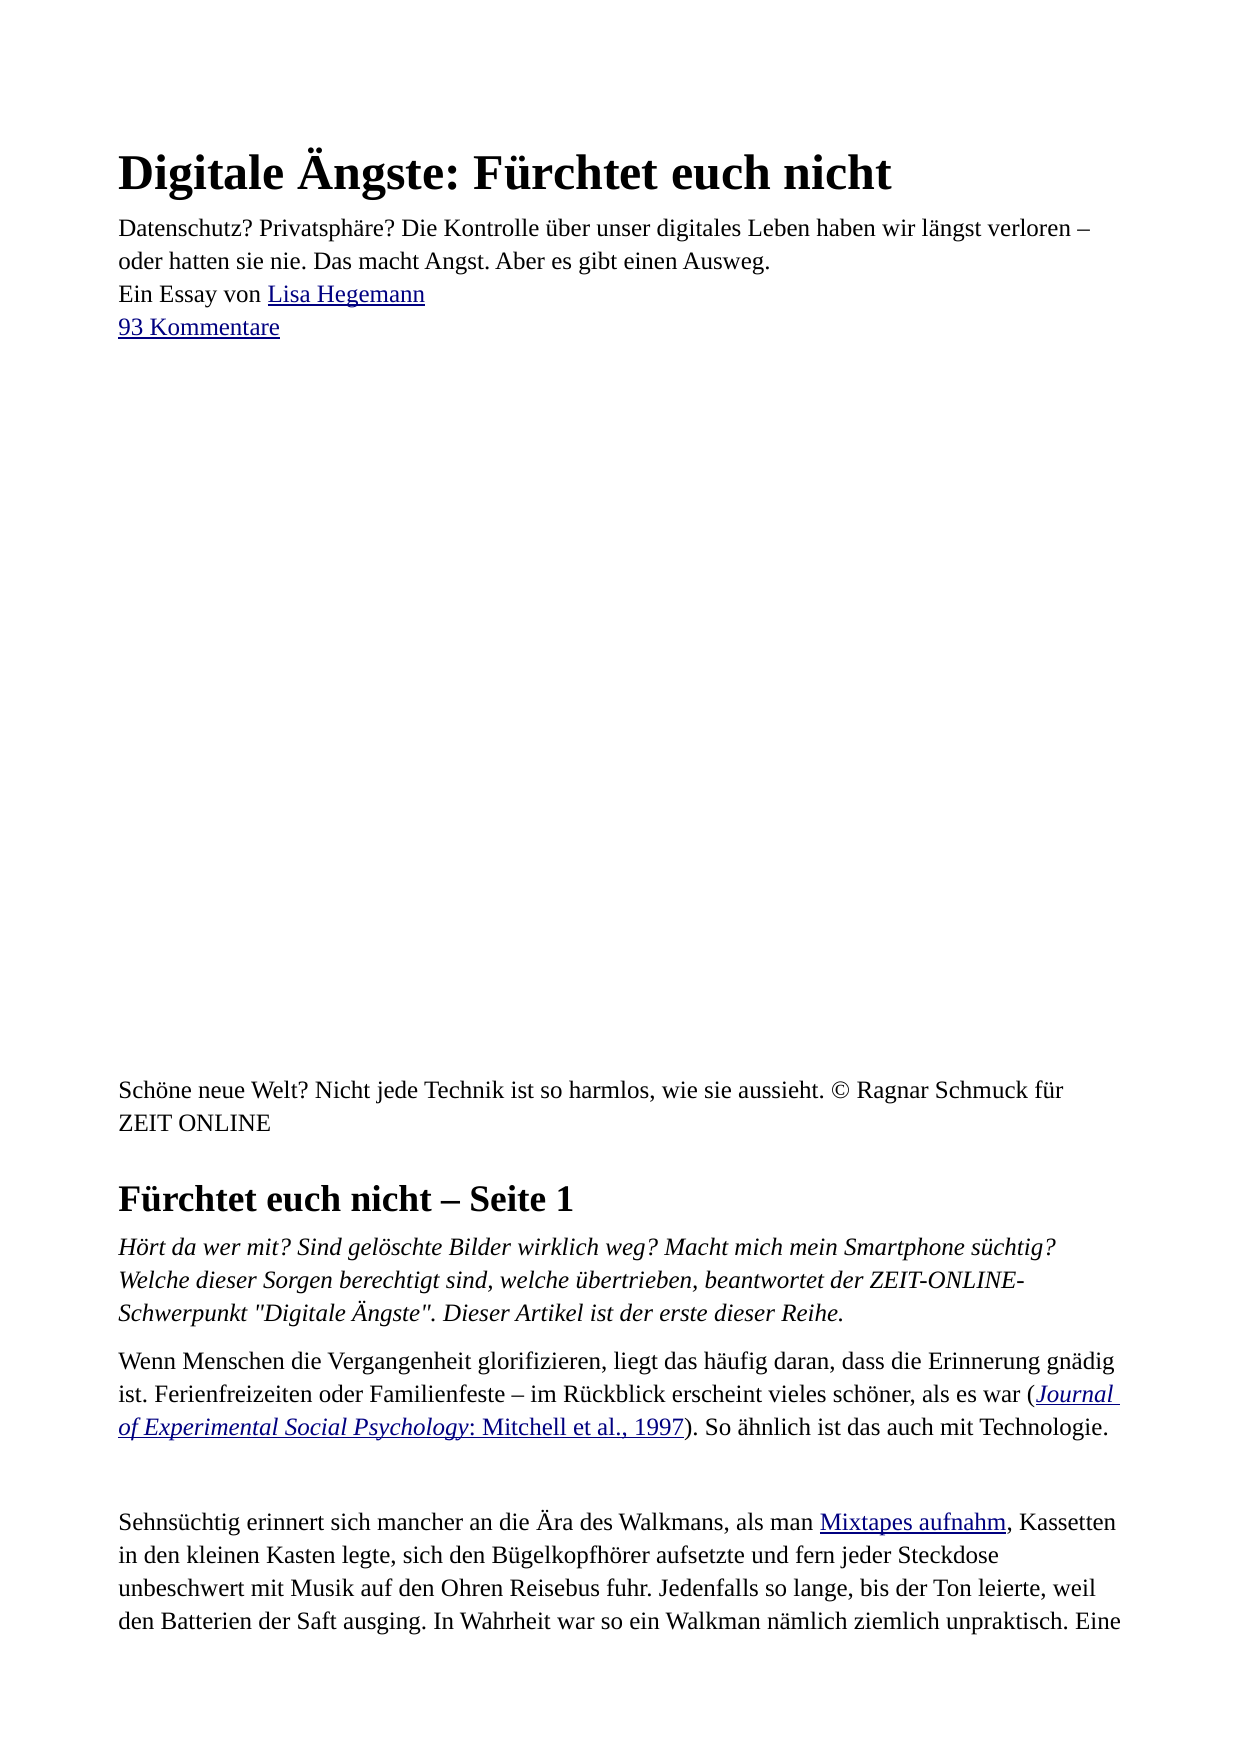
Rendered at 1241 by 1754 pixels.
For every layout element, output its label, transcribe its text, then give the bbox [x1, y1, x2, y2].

text Schöne neue Welt? Nicht jede Technik ist so harmlos, wie sie aussieht. © Ragnar Schmuck für ZEIT ONLINE [118, 1075, 1122, 1137]
subtitle Digitale Ängste: Fürchtet euch nicht [118, 143, 1122, 201]
text Ein Essay von Lisa Hegemann [118, 279, 1122, 308]
text Hört da wer mit? Sind gelöschte Bilder wirklich weg? Macht mich mein Smartphone süchtig? Welche dieser Sorgen berechtigt sind, welche übertrieben, beantwortet der ZEIT-ONLINE-Schwerpunkt "Digitale Ängste". Dieser Artikel ist der erste dieser Reihe. [118, 1232, 1122, 1327]
text Sehnsüchtig erinnert sich mancher an die Ära des Walkmans, als man Mixtapes aufnahm, Kassetten in den kleinen Kasten legte, sich den Bügelkopfhörer aufsetzte und fern jeder Steckdose unbeschwert mit Musik auf den Ohren Reisebus fuhr. Jedenfalls so lange, bis der Ton leierte, weil den Batterien der Saft ausging. In Wahrheit war so ein Walkman nämlich ziemlich unpraktisch. Eine [118, 1507, 1122, 1635]
subtitle Fürchtet euch nicht – Seite 1 [118, 1177, 1122, 1220]
text Datenschutz? Privatsphäre? Die Kontrolle über unser digitales Leben haben wir längst verloren – oder hatten sie nie. Das macht Angst. Aber es gibt einen Ausweg. [118, 213, 1122, 275]
text Wenn Menschen die Vergangenheit glorifizieren, liegt das häufig daran, dass die Erinnerung gnädig ist. Ferienfreizeiten oder Familienfeste – im Rückblick erscheint vieles schöner, als es war (Journal of Experimental Social Psychology: Mitchell et al., 1997). So ähnlich ist das auch mit Technologie. [118, 1346, 1122, 1441]
text 93 Kommentare [118, 312, 1122, 341]
